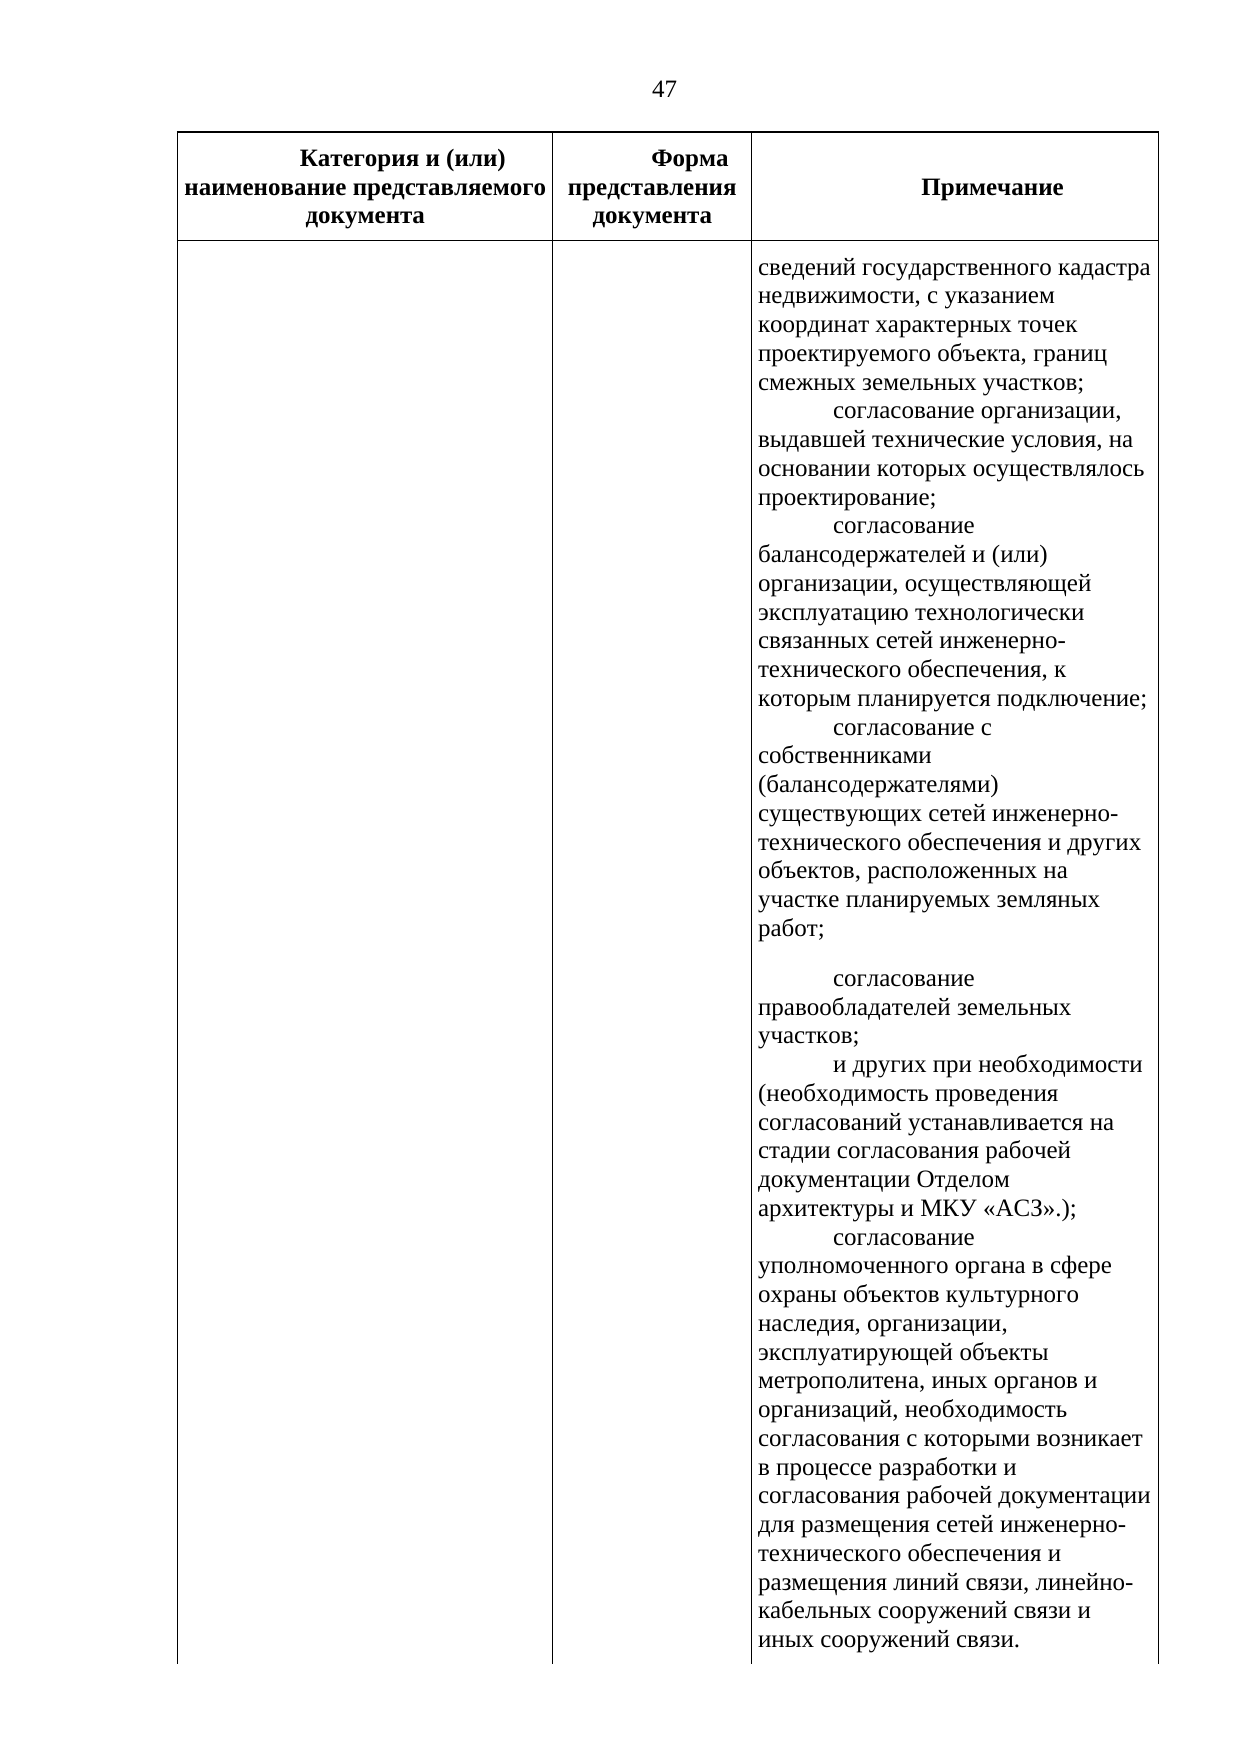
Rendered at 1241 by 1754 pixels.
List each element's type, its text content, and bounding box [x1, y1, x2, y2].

table_cell сведений государственного кадастра недвижимости, с указанием координат характерных точек проектируемого объекта, границ смежных земельных участков; согласование организации, выдавшей технические условия, на основании которых осуществлялось проектирование; согласование балансодержателей и (или) организации, осуществляющей эксплуатацию технологически связанных сетей инженерно-технического обеспечения, к которым планируется подключение; согласование с собственниками (балансодержателями) существующих сетей инженерно-технического обеспечения и других объектов, расположенных на участке планируемых земляных работ; [752, 241, 1158, 952]
table_cell [553, 952, 751, 1663]
table_header Форма представления документа [553, 133, 751, 240]
table_cell согласование правообладателей земельных участков; и других при необходимости (необходимость проведения согласований устанавливается на стадии согласования рабочей документации Отделом архитектуры и МКУ «АСЗ».); согласование уполномоченного органа в сфере охраны объектов культурного наследия, организации, эксплуатирующей объекты метрополитена, иных органов и организаций, необходимость согласования с которыми возникает в процессе разработки и согласования рабочей документации для размещения сетей инженерно-технического обеспечения и размещения линий связи, линейно-кабельных сооружений связи и иных сооружений связи. [752, 952, 1158, 1663]
table_header Примечание [752, 133, 1158, 240]
table_header Категория и (или) наименование представляемого документа [178, 133, 552, 240]
table_cell [553, 241, 751, 952]
table_cell [178, 952, 552, 1663]
table_cell [178, 241, 552, 952]
